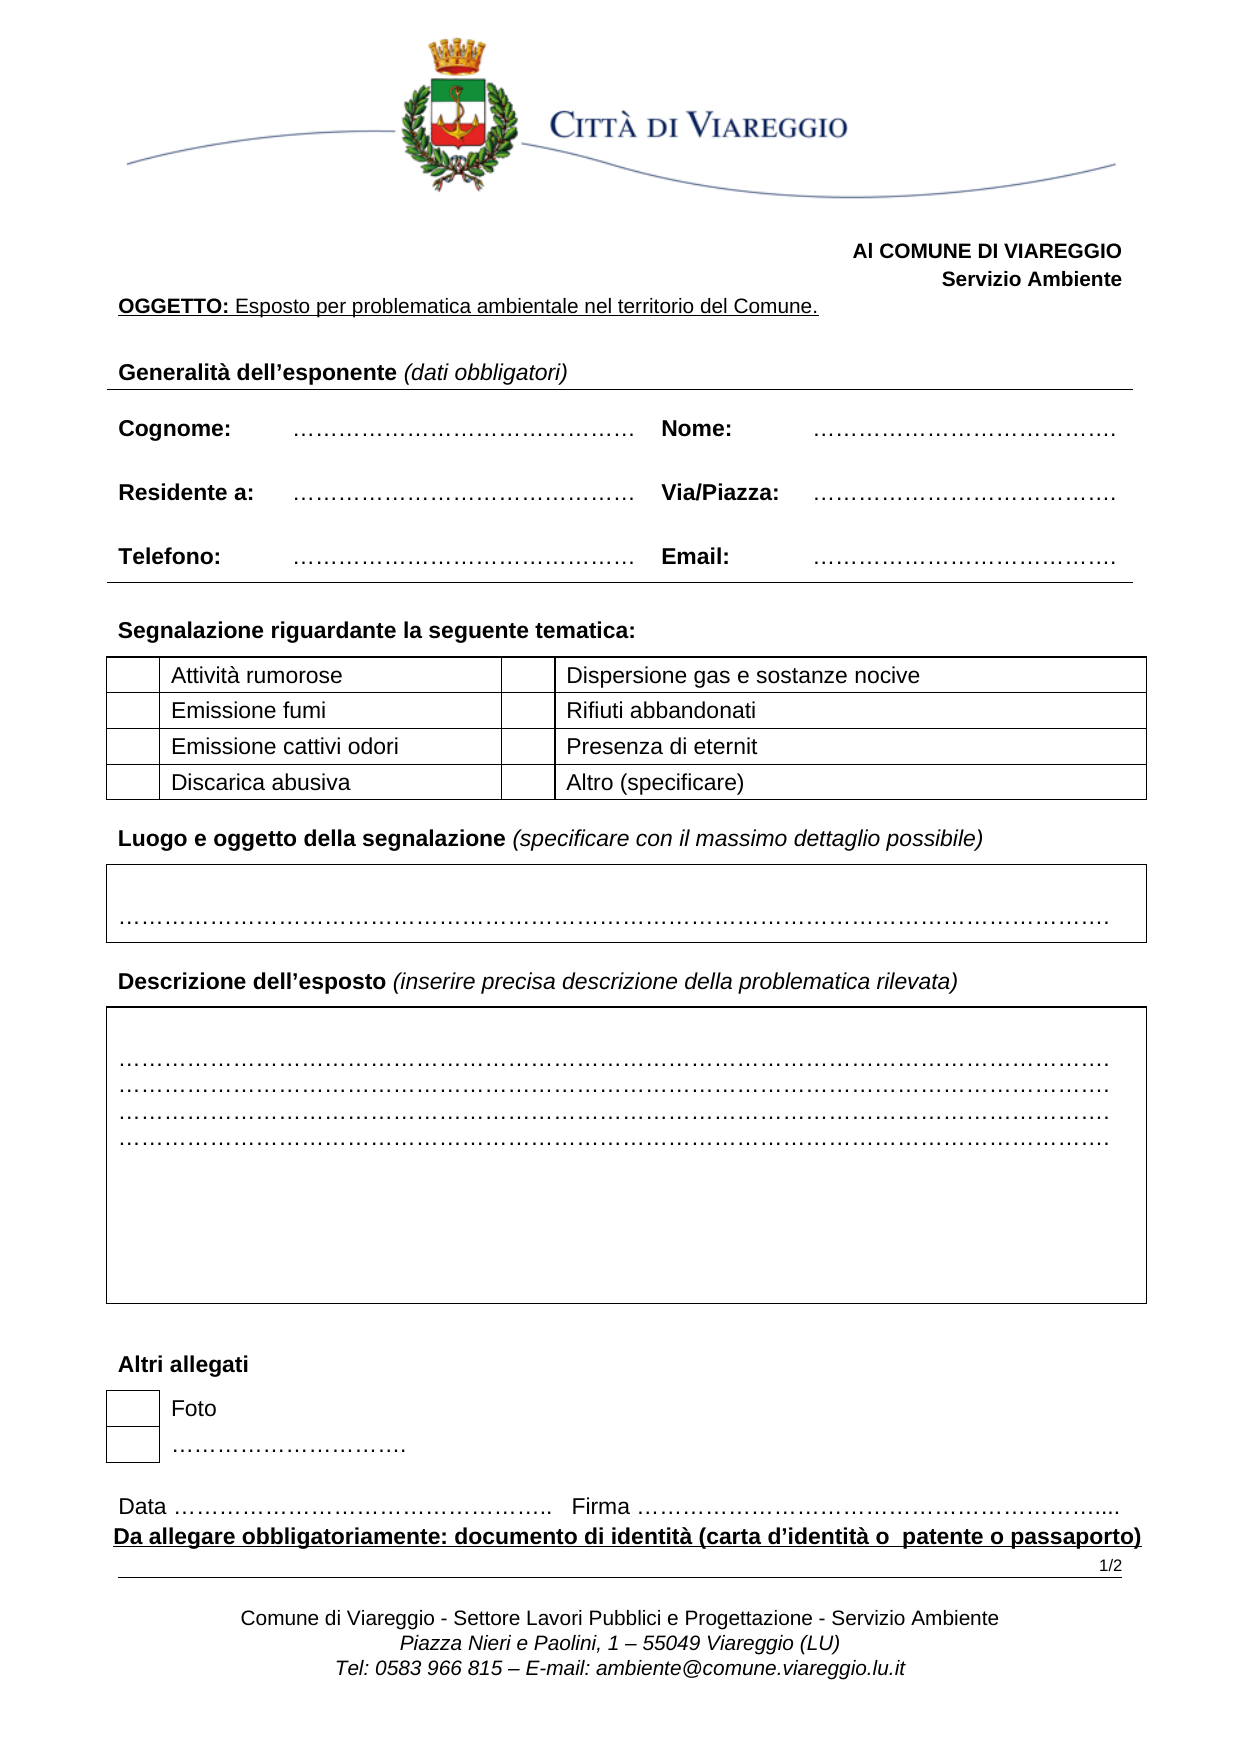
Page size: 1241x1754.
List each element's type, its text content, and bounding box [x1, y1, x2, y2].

text Data ………………………………………….. Firma …………………………………………………….... [118, 1493, 1122, 1519]
table_cell Telefono: [107, 518, 281, 582]
table_cell …………………………………………………………………………………………………………………. [107, 865, 1146, 942]
table_cell …………………………………. [801, 518, 1133, 582]
table_cell Emissione fumi [160, 693, 501, 728]
table_cell Luogo e oggetto della segnalazione (specificare con il massimo dettaglio possibile) [106, 800, 1147, 864]
table_cell Presenza di eternit [556, 729, 1146, 763]
table_cell [502, 729, 554, 763]
table_cell [107, 1391, 159, 1426]
table_cell Descrizione dell’esposto (inserire precisa descrizione della problematica rilevata) [106, 943, 1147, 1006]
table_cell [107, 693, 159, 728]
table_cell Via/Piazza: [650, 454, 801, 518]
table_cell [107, 729, 159, 763]
table_cell Rifiuti abbandonati [556, 693, 1146, 728]
table_header Segnalazione riguardante la seguente tematica: [106, 605, 1147, 656]
table_cell Attività rumorose [160, 658, 501, 692]
table_cell Foto [160, 1390, 1146, 1426]
table_cell [107, 1427, 159, 1462]
table_cell Emissione cattivi odori [160, 729, 501, 763]
table_cell [107, 658, 159, 692]
table_cell [502, 765, 554, 799]
table_cell Residente a: [107, 454, 281, 518]
picture [118, 29, 1121, 214]
table_cell Altro (specificare) [556, 765, 1146, 799]
table_header Altri allegati [106, 1339, 1146, 1390]
table_cell Dispersione gas e sostanze nocive [556, 658, 1146, 692]
text Da allegare obbligatoriamente: documento di identità (carta d’identità o patente o passaporto) [103, 1523, 1152, 1549]
table_cell [502, 658, 554, 692]
text Servizio Ambiente [118, 267, 1122, 291]
table_cell ……………………………………… [281, 518, 650, 582]
table_cell …………………………………. [801, 390, 1133, 454]
table_cell [107, 765, 159, 799]
table_cell Discarica abusiva [160, 765, 501, 799]
table_header Generalità dell’esponente (dati obbligatori) [107, 346, 1133, 389]
text OGGETTO: Esposto per problematica ambientale nel territorio del Comune. [118, 294, 1122, 318]
table_cell ……………………………………… [281, 454, 650, 518]
table_cell Email: [650, 518, 801, 582]
table_cell Nome: [650, 390, 801, 454]
table_cell [502, 693, 554, 728]
table_cell Cognome: [107, 390, 281, 454]
text Al COMUNE DI VIAREGGIO [118, 239, 1122, 263]
table_cell …………………………………. [801, 454, 1133, 518]
table_cell …………………………………………………………………………………………………………………. …………………………………………………………………………………………………………………. …………………………………………………………………………………………………………………. …………………………………………………………………………………………………………………. [107, 1008, 1146, 1303]
table_cell ……………………………………… [281, 390, 650, 454]
table_cell …………………………. [160, 1426, 1146, 1462]
